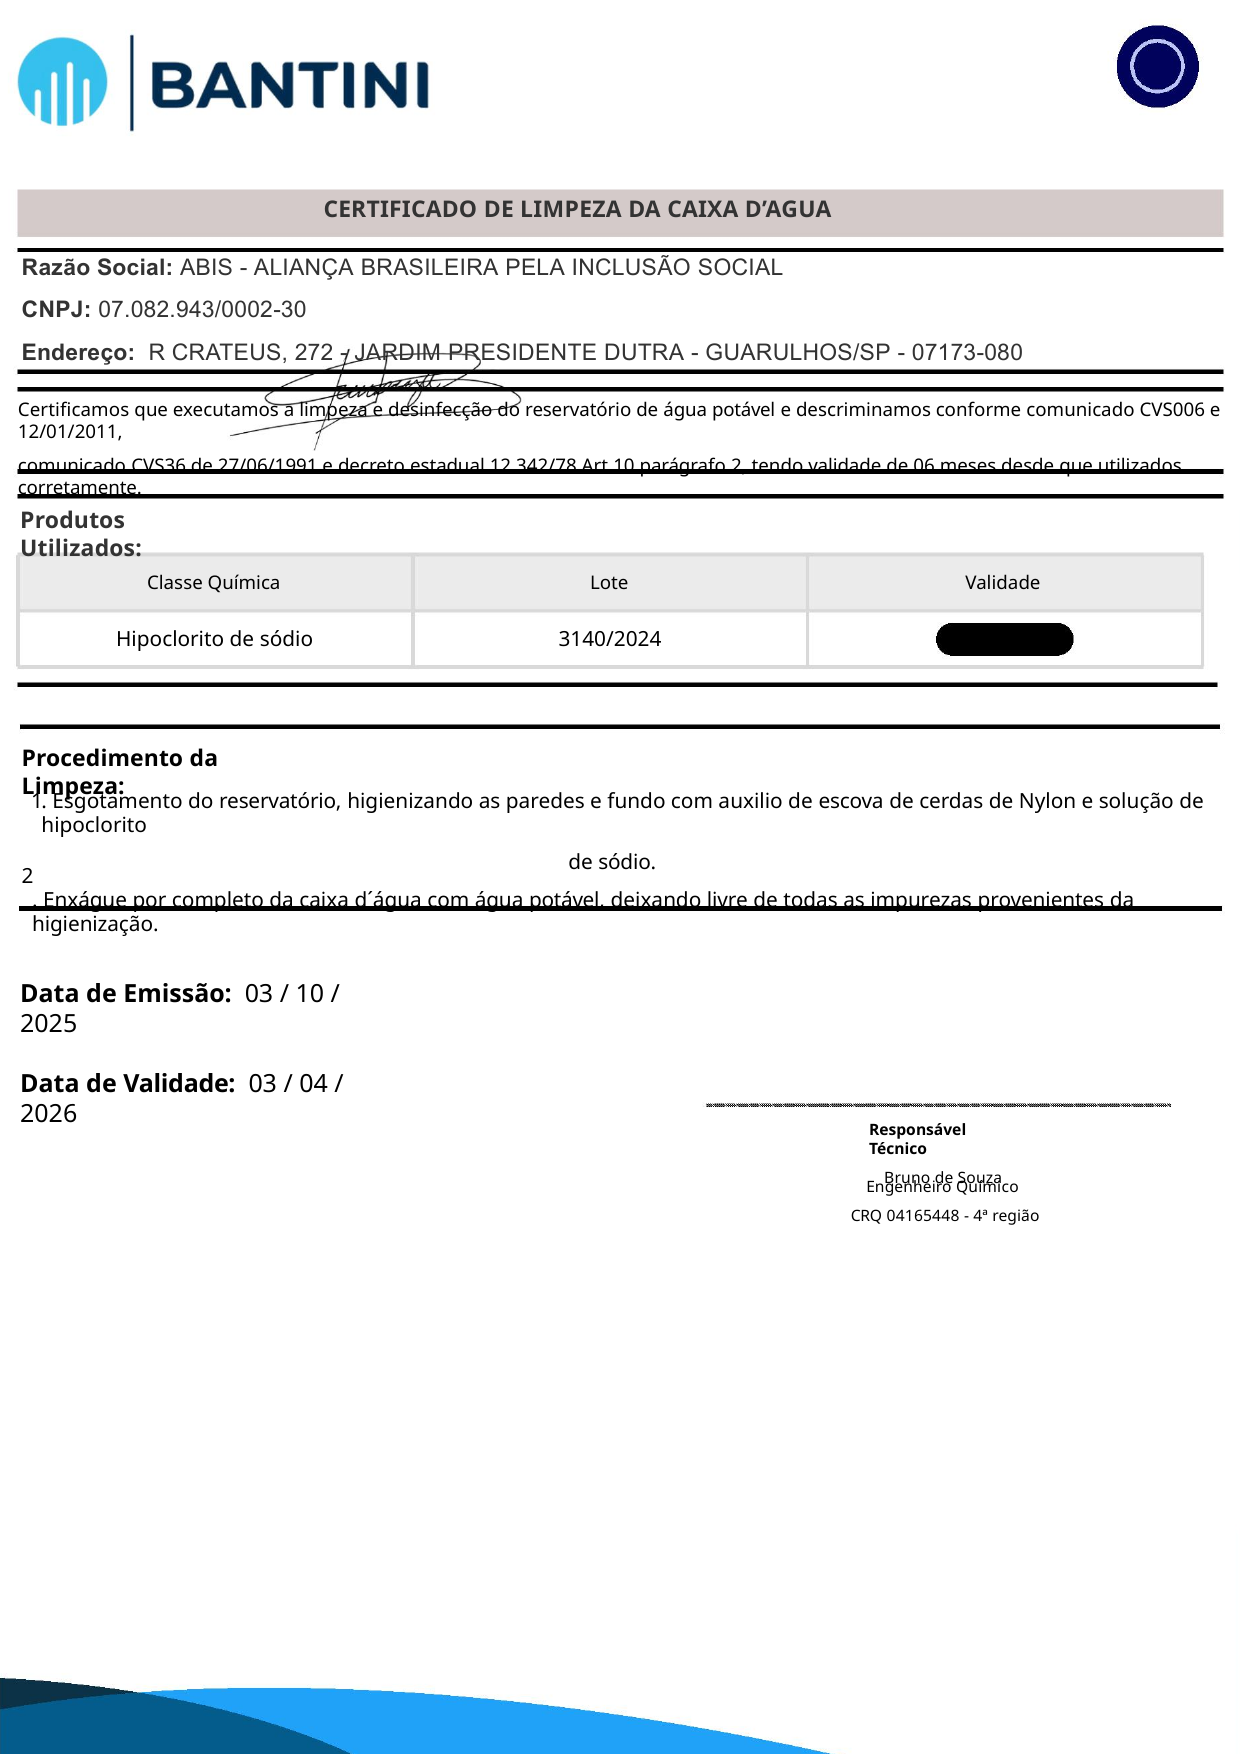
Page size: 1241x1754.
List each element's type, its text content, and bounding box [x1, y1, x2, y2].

text Hipoclorito de sódio [116, 624, 345, 653]
text de sódio. [568, 850, 1214, 874]
text Razão Social: ABIS - ALIANÇA BRASILEIRA PELA INCLUSÃO SOCIAL [21, 255, 808, 281]
text Validade [965, 569, 1069, 594]
text Classe Química [147, 569, 309, 594]
text . Esgotamento do reservatório, higienizando as paredes e fundo com auxilio de escova de cerdas de Nylon e solução de hipoclorito [41, 789, 1214, 837]
text . Enxágue por completo da caixa d´água com água potável, deixando livre de todas as impurezas provenientes da higienização. [32, 888, 1214, 936]
text 1 [31, 789, 41, 813]
text 09/05/2026 [948, 624, 1084, 652]
text Engenheiro Químico [866, 1178, 1051, 1197]
text Data de Validade: 03 / 04 / 2026 [20, 1069, 382, 1129]
text Produtos Utilizados: [20, 506, 244, 562]
text CRQ 04165448 - 4ª região [851, 1207, 1051, 1226]
text CERTIFICADO DE LIMPEZA DA CAIXA D’AGUA [323, 195, 895, 223]
text Responsável Técnico [869, 1120, 1027, 1158]
text CNPJ: 07.082.943/0002-30 [21, 297, 808, 323]
picture [0, 0, 1241, 1754]
text Lote [590, 569, 655, 594]
text 3140/2024 [558, 624, 692, 653]
text comunicado CVS36 de 27/06/1991 e decreto estadual 12.342/78 Art.10 parágrafo 2, tendo validade de 06 meses desde que utilizados corretamente. [18, 455, 1221, 499]
text Endereço: R CRATEUS, 272 - JARDIM PRESIDENTE DUTRA - GUARULHOS/SP - 07173-080 [21, 339, 1050, 365]
text Bruno de Souza [884, 1168, 1027, 1178]
text Data de Emissão: 03 / 10 / 2025 [20, 978, 379, 1038]
text Procedimento da Limpeza: [21, 744, 304, 800]
text Certificamos que executamos a limpeza e desinfecção do reservatório de água potável e descriminamos conforme comunicado CVS006 e 12/01/2011, [18, 399, 1221, 443]
text 2 [21, 864, 57, 888]
